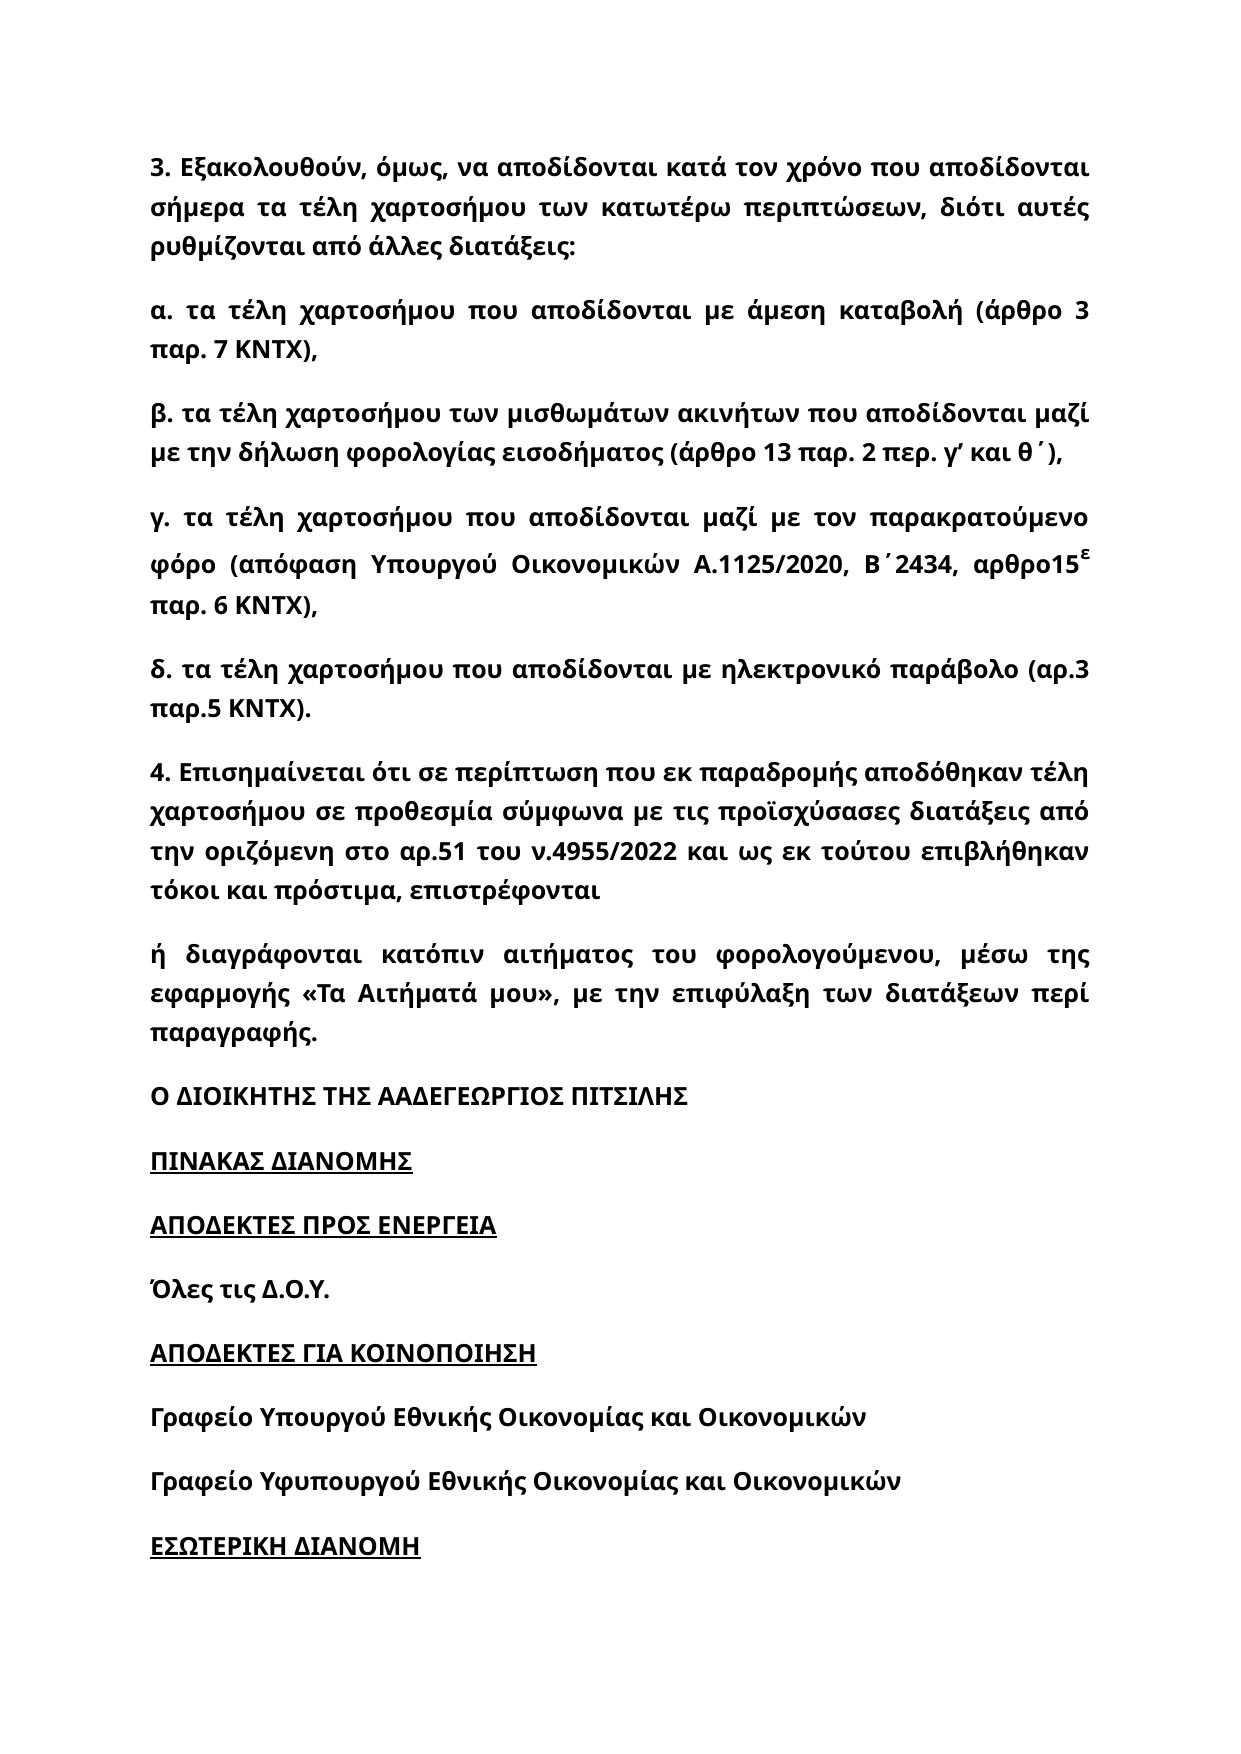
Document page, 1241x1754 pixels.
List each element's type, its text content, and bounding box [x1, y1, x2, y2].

text ΑΠΟΔΕΚΤΕΣ ΓΙΑ ΚΟΙΝΟΠΟΙΗΣΗ [150, 1336, 1090, 1370]
text ΑΠΟΔΕΚΤΕΣ ΠΡΟΣ ΕΝΕΡΓΕΙΑ [150, 1207, 1090, 1241]
text α. τα τέλη χαρτοσήμου που αποδίδονται με άμεση καταβολή (άρθρο 3 παρ. 7 ΚΝΤΧ), [150, 292, 1090, 366]
text Ο ΔΙΟΙΚΗΤΗΣ ΤΗΣ ΑΑΔΕΓΕΩΡΓΙΟΣ ΠΙΤΣΙΛΗΣ [150, 1079, 1090, 1113]
text ΠΙΝΑΚΑΣ ΔΙΑΝΟΜΗΣ [150, 1143, 1090, 1177]
text ΕΣΩΤΕΡΙΚΗ ΔΙΑΝΟΜΗ [150, 1528, 1090, 1562]
text γ. τα τέλη χαρτοσήμου που αποδίδονται μαζί με τον παρακρατούμενο φόρο (απόφαση Υπουργού Οικονομικών Α.1125/2020, Β΄2434, αρθρο15ε παρ. 6 ΚΝΤΧ), [150, 499, 1090, 621]
text Όλες τις Δ.Ο.Υ. [150, 1271, 1090, 1306]
text ή διαγράφονται κατόπιν αιτήματος του φορολογούμενου, μέσω της εφαρμογής «Τα Αιτήματά μου», με την επιφύλαξη των διατάξεων περί παραγραφής. [150, 936, 1090, 1049]
text δ. τα τέλη χαρτοσήμου που αποδίδονται με ηλεκτρονικό παράβολο (αρ.3 παρ.5 ΚΝΤΧ). [150, 651, 1090, 725]
text β. τα τέλη χαρτοσήμου των μισθωμάτων ακινήτων που αποδίδονται μαζί με την δήλωση φορολογίας εισοδήματος (άρθρο 13 παρ. 2 περ. γ’ και θ΄), [150, 396, 1090, 469]
text 4. Επισημαίνεται ότι σε περίπτωση που εκ παραδρομής αποδόθηκαν τέλη χαρτοσήμου σε προθεσμία σύμφωνα με τις προϊσχύσασες διατάξεις από την οριζόμενη στο αρ.51 του ν.4955/2022 και ως εκ τούτου επιβλήθηκαν τόκοι και πρόστιμα, επιστρέφονται [150, 755, 1090, 906]
text 3. Εξακολουθούν, όμως, να αποδίδονται κατά τον χρόνο που αποδίδονται σήμερα τα τέλη χαρτοσήμου των κατωτέρω περιπτώσεων, διότι αυτές ρυθμίζονται από άλλες διατάξεις: [150, 150, 1090, 262]
text Γραφείο Υφυπουργού Εθνικής Οικονομίας και Οικονομικών [150, 1464, 1090, 1498]
text Γραφείο Υπουργού Εθνικής Οικονομίας και Οικονομικών [150, 1400, 1090, 1434]
